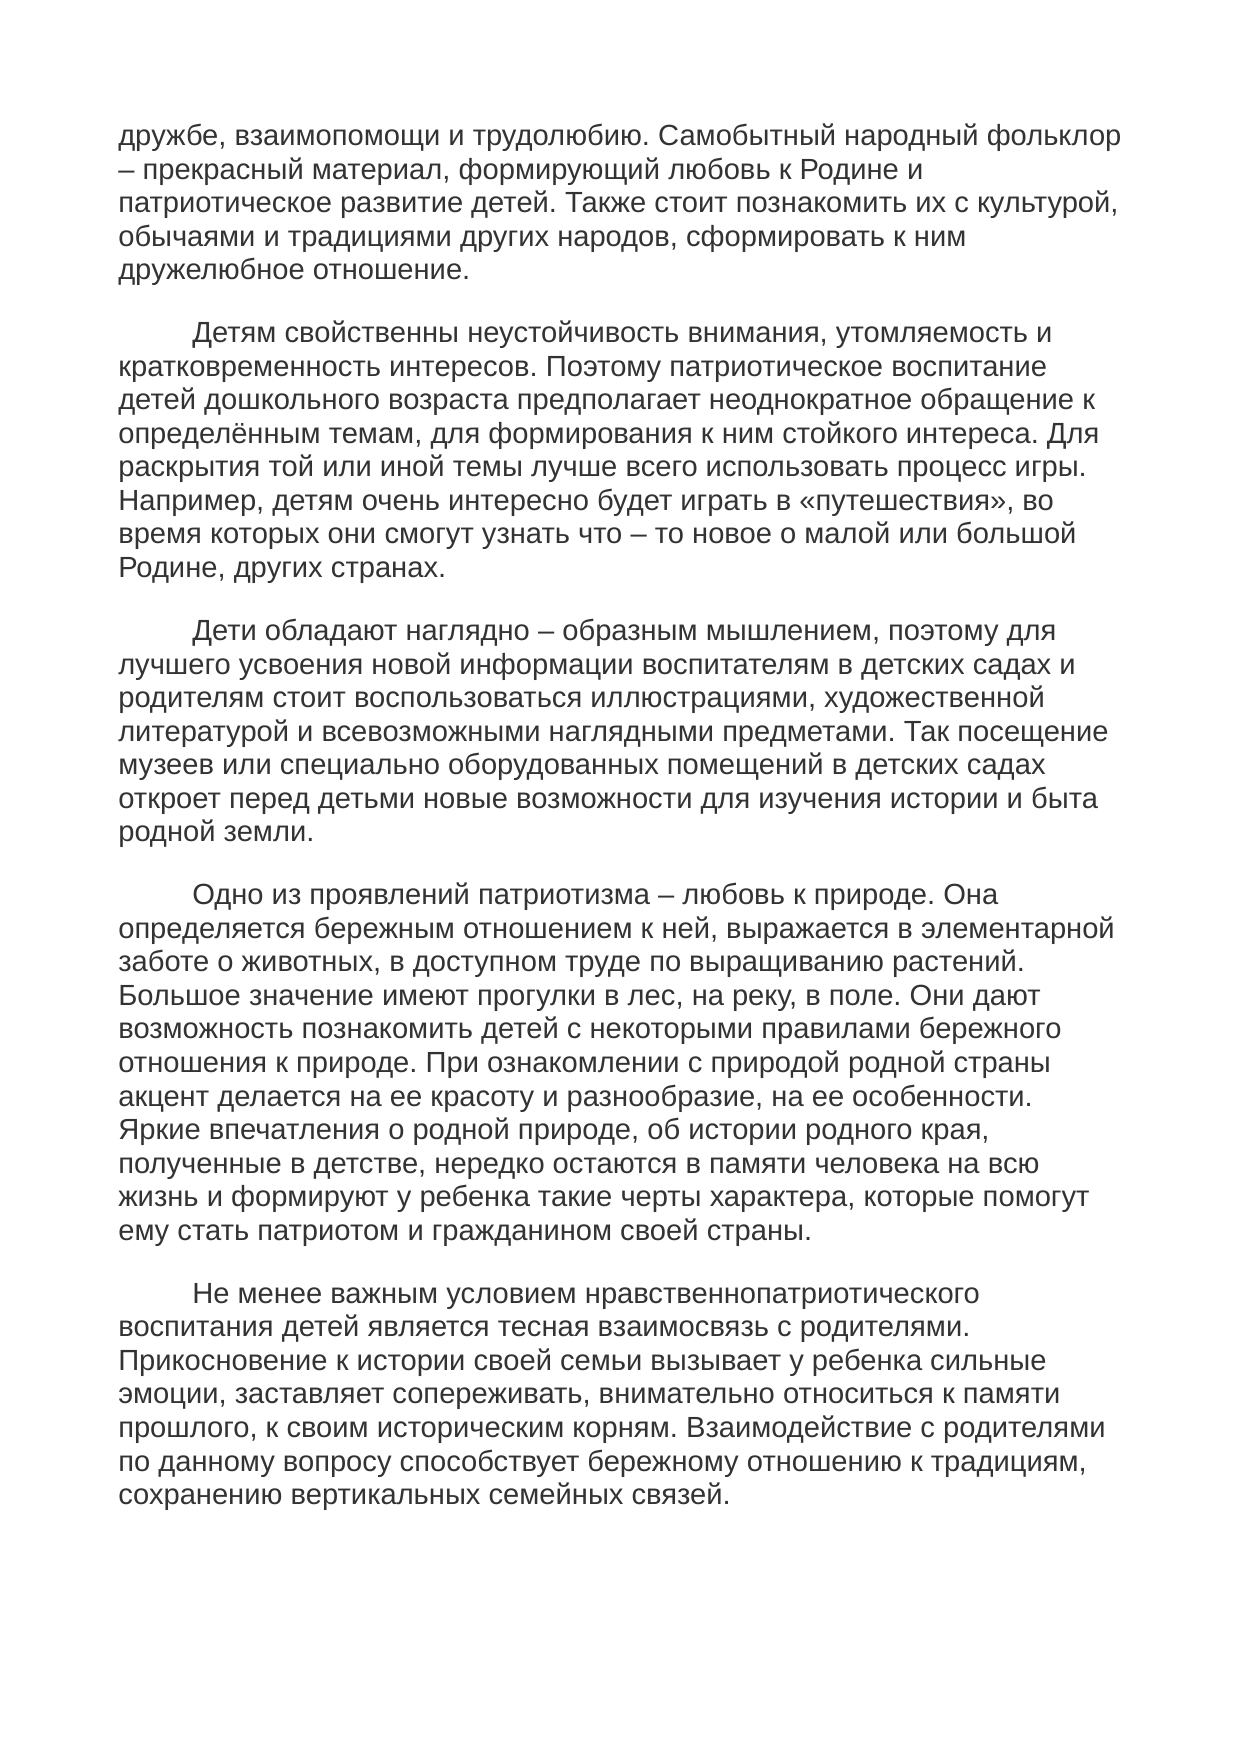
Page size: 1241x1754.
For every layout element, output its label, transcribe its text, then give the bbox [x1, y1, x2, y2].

text Одно из проявлений патриотизма – любовь к природе. Она определяется бережным отношением к ней, выражается в элементарной заботе о животных, в доступном труде по выращиванию растений. Большое значение имеют прогулки в лес, на реку, в поле. Они дают возможность познакомить детей с некоторыми правилами бережного отношения к природе. При ознакомлении с природой родной страны акцент делается на ее красоту и разнообразие, на ее особенности. Яркие впечатления о родной природе, об истории родного края, полученные в детстве, нередко остаются в памяти человека на всю жизнь и формируют у ребенка такие черты характера, которые помогут ему стать патриотом и гражданином своей страны. [118, 877, 1122, 1246]
text Дети обладают наглядно – образным мышлением, поэтому для лучшего усвоения новой информации воспитателям в детских садах и родителям стоит воспользоваться иллюстрациями, художественной литературой и всевозможными наглядными предметами. Так посещение музеев или специально оборудованных помещений в детских садах откроет перед детьми новые возможности для изучения истории и быта родной земли. [118, 613, 1122, 848]
text дружбе, взаимопомощи и трудолюбию. Самобытный народный фольклор – прекрасный материал, формирующий любовь к Родине и патриотическое развитие детей. Также стоит познакомить их с культурой, обычаями и традициями других народов, сформировать к ним дружелюбное отношение. [118, 118, 1122, 286]
text Детям свойственны неустойчивость внимания, утомляемость и кратковременность интересов. Поэтому патриотическое воспитание детей дошкольного возраста предполагает неоднократное обращение к определённым темам, для формирования к ним стойкого интереса. Для раскрытия той или иной темы лучше всего использовать процесс игры. Например, детям очень интересно будет играть в «путешествия», во время которых они смогут узнать что – то новое о малой или большой Родине, других странах. [118, 315, 1122, 584]
text Не менее важным условием нравственнопатриотического воспитания детей является тесная взаимосвязь с родителями. Прикосновение к истории своей семьи вызывает у ребенка сильные эмоции, заставляет сопереживать, внимательно относиться к памяти прошлого, к своим историческим корням. Взаимодействие с родителями по данному вопросу способствует бережному отношению к традициям, сохранению вертикальных семейных связей. [118, 1276, 1122, 1511]
